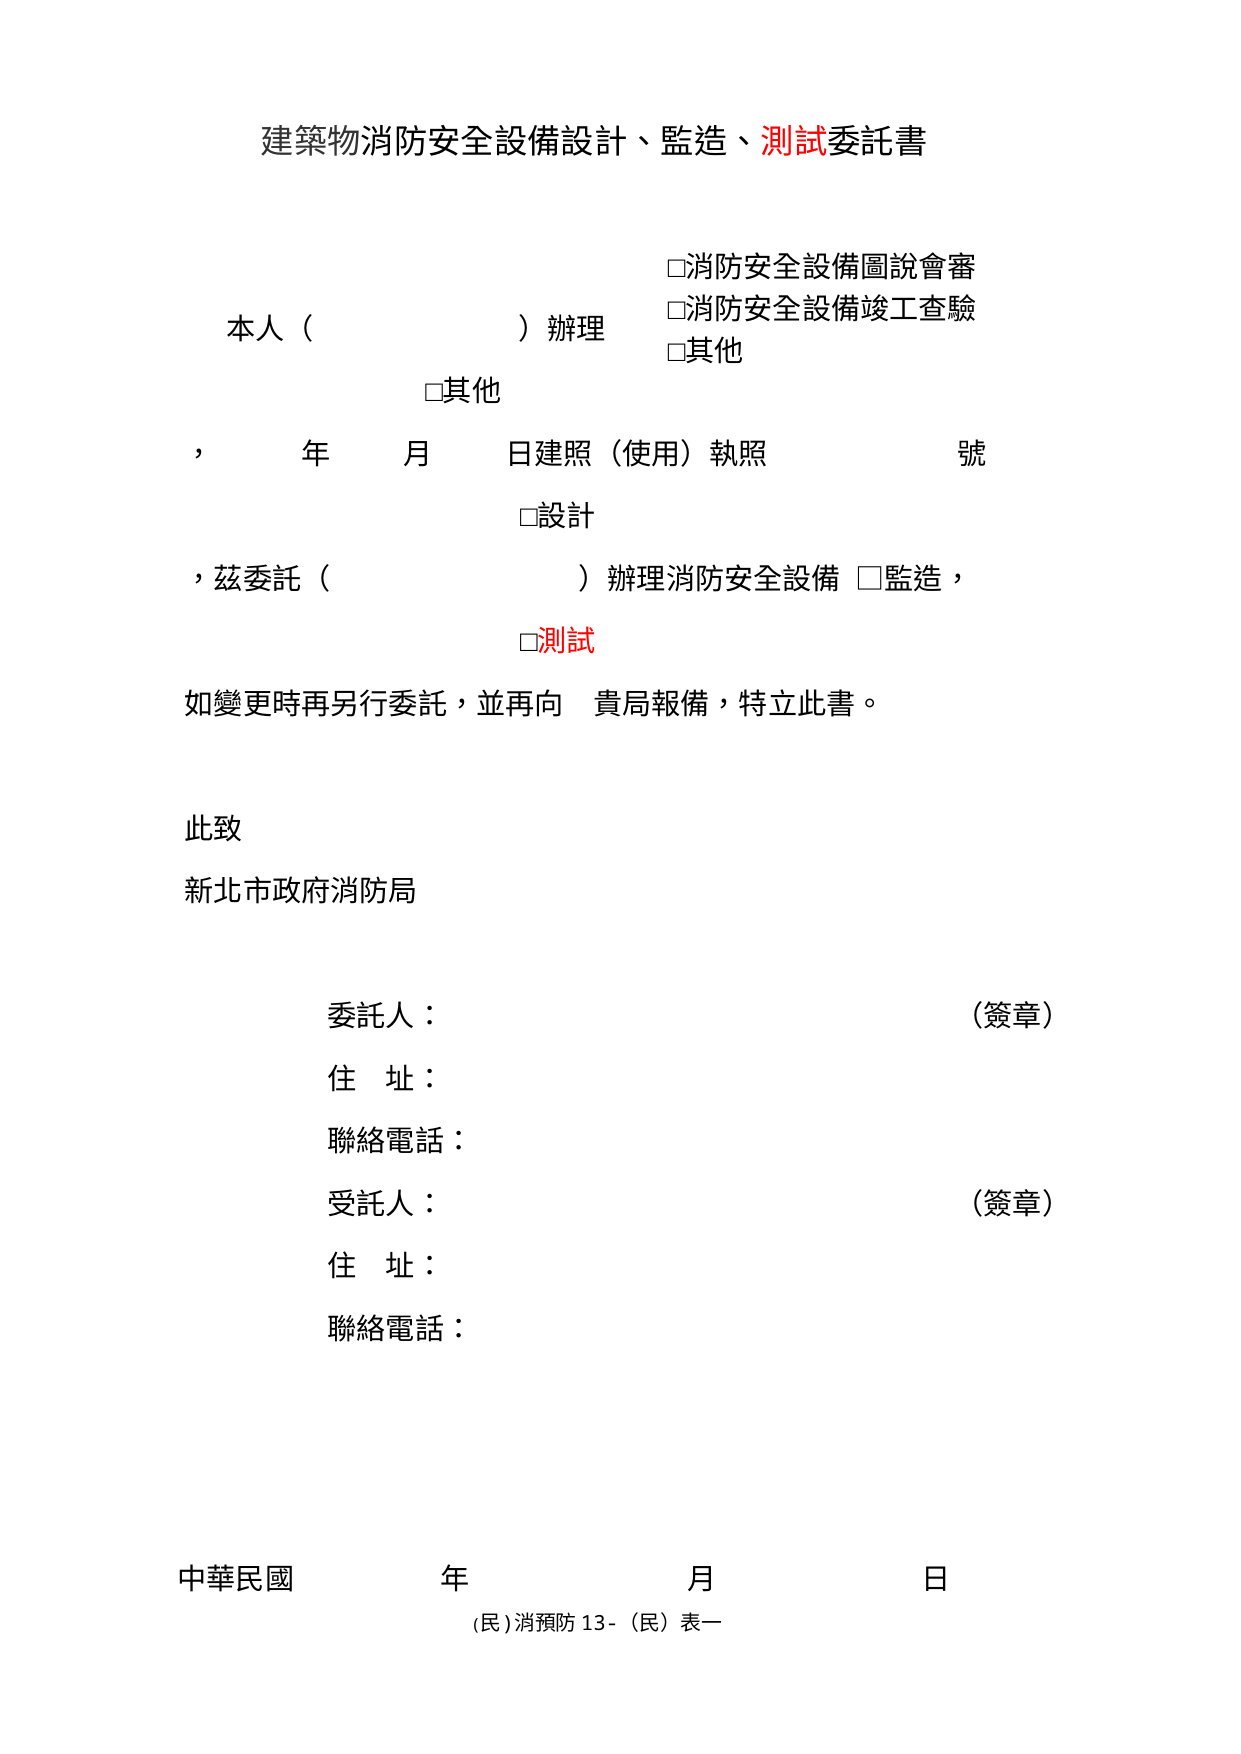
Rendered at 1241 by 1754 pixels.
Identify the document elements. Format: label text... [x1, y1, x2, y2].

text □其他 [177, 347, 651, 410]
text 建築物消防安全設備設計、監造、測試委託書 [177, 97, 1092, 160]
text □其他 [668, 328, 1067, 370]
text 聯絡電話： [327, 1285, 1092, 1347]
text 住 址： [327, 1035, 1092, 1097]
text □消防安全設備圖說會審 [653, 236, 1082, 413]
text □消防安全設備圖說會審 [354, 222, 1092, 285]
text ，茲委託（ ）辦理消防安全設備 □監造， [177, 535, 1081, 597]
text □消防安全設備竣工查驗 [668, 286, 1067, 328]
text 受託人： （簽章） [327, 1160, 1092, 1222]
text 新北市政府消防局 [177, 847, 1081, 910]
text □設計 [177, 472, 1081, 535]
text 中華民國 年 月 日 [177, 1535, 1081, 1597]
text □消防安全設備圖說會審 [668, 243, 1067, 286]
text □測試 [177, 597, 1081, 660]
text 如變更時再另行委託，並再向 貴局報備，特立此書。 [177, 660, 1081, 722]
text 此致 [177, 785, 1081, 847]
text ， 年 月 日建照（使用）執照 號 [177, 410, 1081, 472]
text 住 址： [327, 1222, 1092, 1285]
text 本人（ ）辦理 □消防安全設備竣工查驗 [177, 285, 651, 347]
text 聯絡電話： [327, 1097, 1092, 1160]
text 委託人： （簽章） [327, 972, 1092, 1035]
